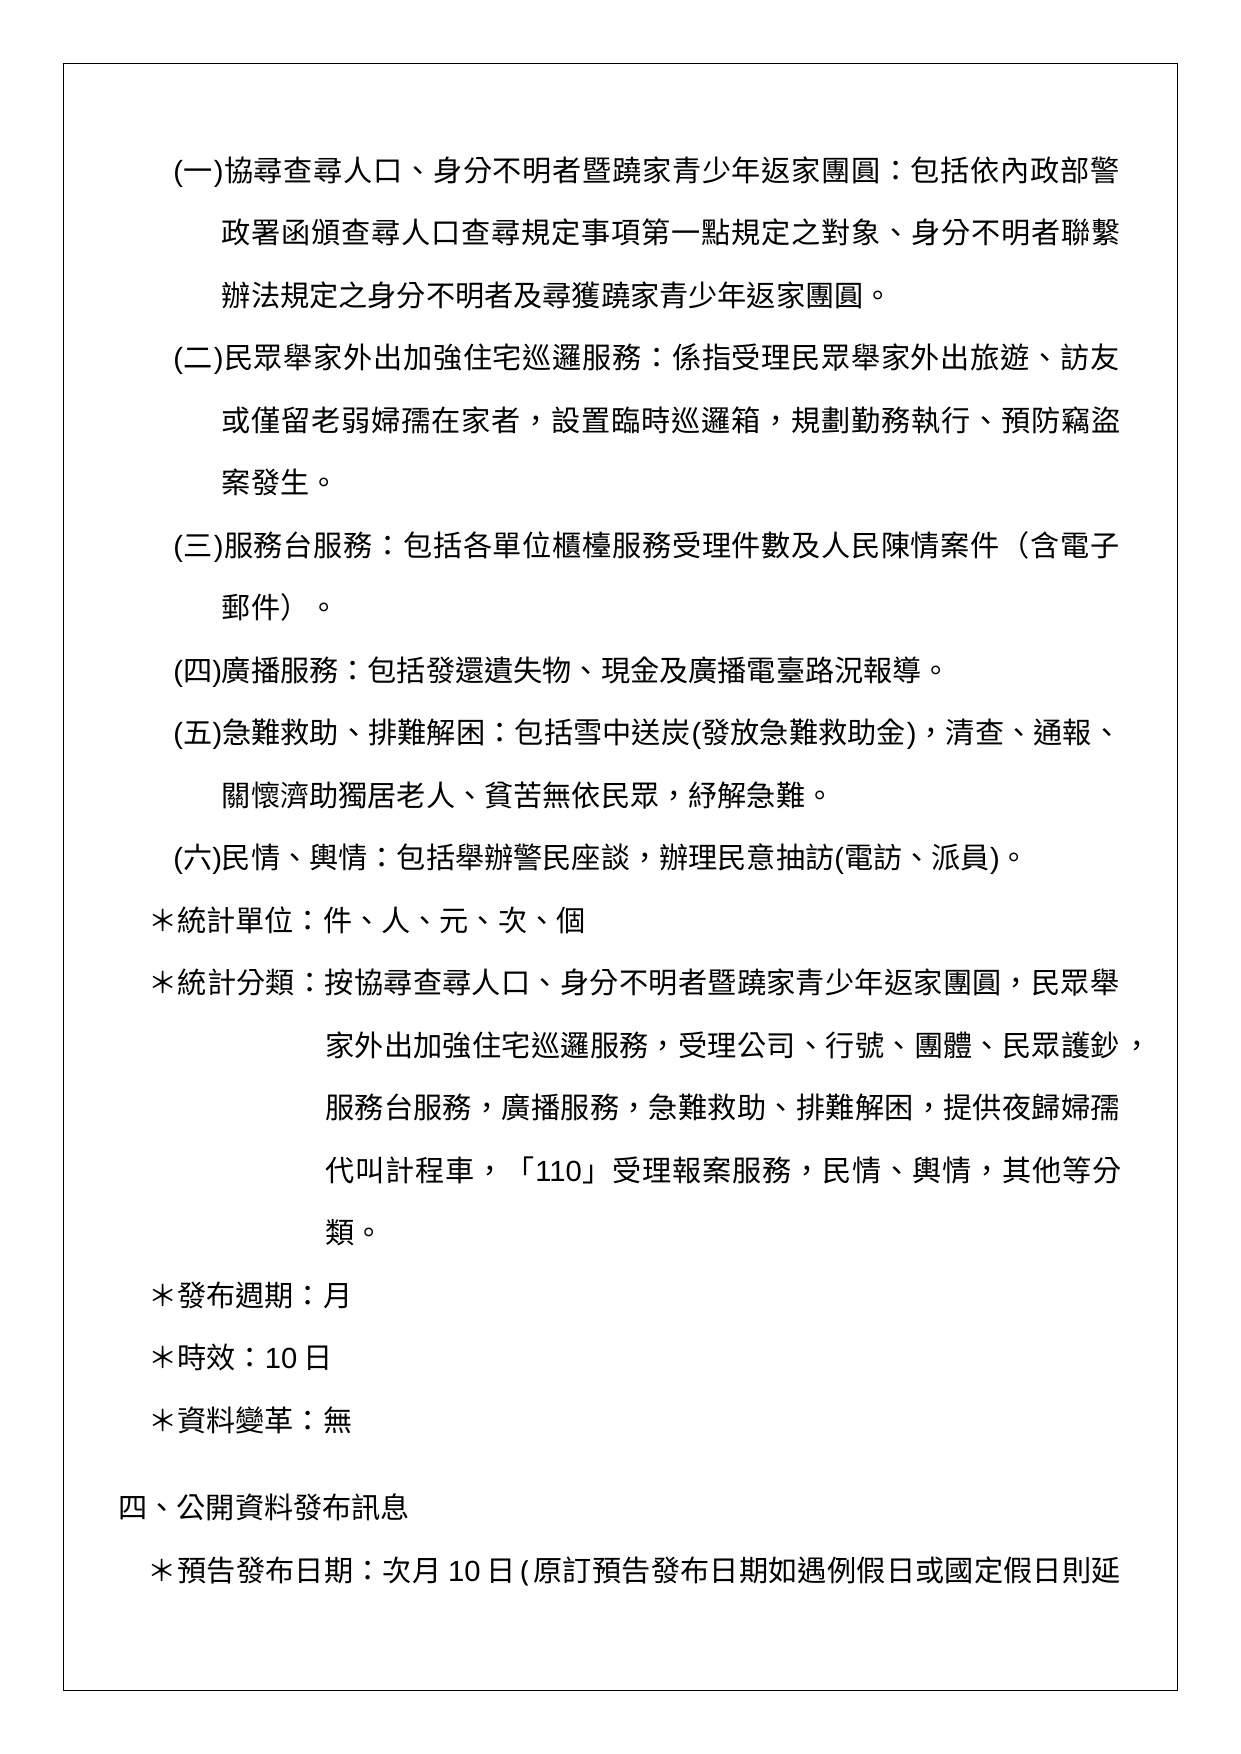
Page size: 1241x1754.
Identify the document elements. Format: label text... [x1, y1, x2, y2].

text (四)廣播服務：包括發還遺失物、現金及廣播電臺路況報導。 [173, 627, 1122, 689]
text (五)急難救助、排難解困：包括雪中送炭(發放急難救助金)，清查、通報、關懷濟助獨居老人、貧苦無依民眾，紓解急難。 [173, 689, 1122, 814]
text ＊時效：10日 [148, 1314, 1122, 1377]
text (三)服務台服務：包括各單位櫃檯服務受理件數及人民陳情案件（含電子郵件）。 [173, 502, 1122, 627]
text ＊資料變革：無 [148, 1377, 1122, 1439]
text (二)民眾舉家外出加強住宅巡邏服務：係指受理民眾舉家外出旅遊、訪友或僅留老弱婦孺在家者，設置臨時巡邏箱，規劃勤務執行、預防竊盜案發生。 [173, 314, 1122, 502]
text ＊預告發布日期：次月10日(原訂預告發布日期如遇例假日或國定假日則延 [148, 1527, 1122, 1589]
text 四、公開資料發布訊息 [118, 1464, 1122, 1527]
text (六)民情、輿情：包括舉辦警民座談，辦理民意抽訪(電訪、派員)。 [173, 814, 1122, 877]
text ＊統計單位：件、人、元、次、個 [148, 877, 1122, 939]
text ＊統計分類：按協尋查尋人口、身分不明者暨蹺家青少年返家團圓，民眾舉家外出加強住宅巡邏服務，受理公司、行號、團體、民眾護鈔，服務台服務，廣播服務，急難救助、排難解困，提供夜歸婦孺代叫計程車，「110」受理報案服務，民情、輿情，其他等分類。 [148, 939, 1122, 1252]
text ＊發布週期：月 [148, 1252, 1122, 1314]
text (一)協尋查尋人口、身分不明者暨蹺家青少年返家團圓：包括依內政部警政署函頒查尋人口查尋規定事項第一點規定之對象、身分不明者聯繫辦法規定之身分不明者及尋獲蹺家青少年返家團圓。 [173, 127, 1122, 314]
